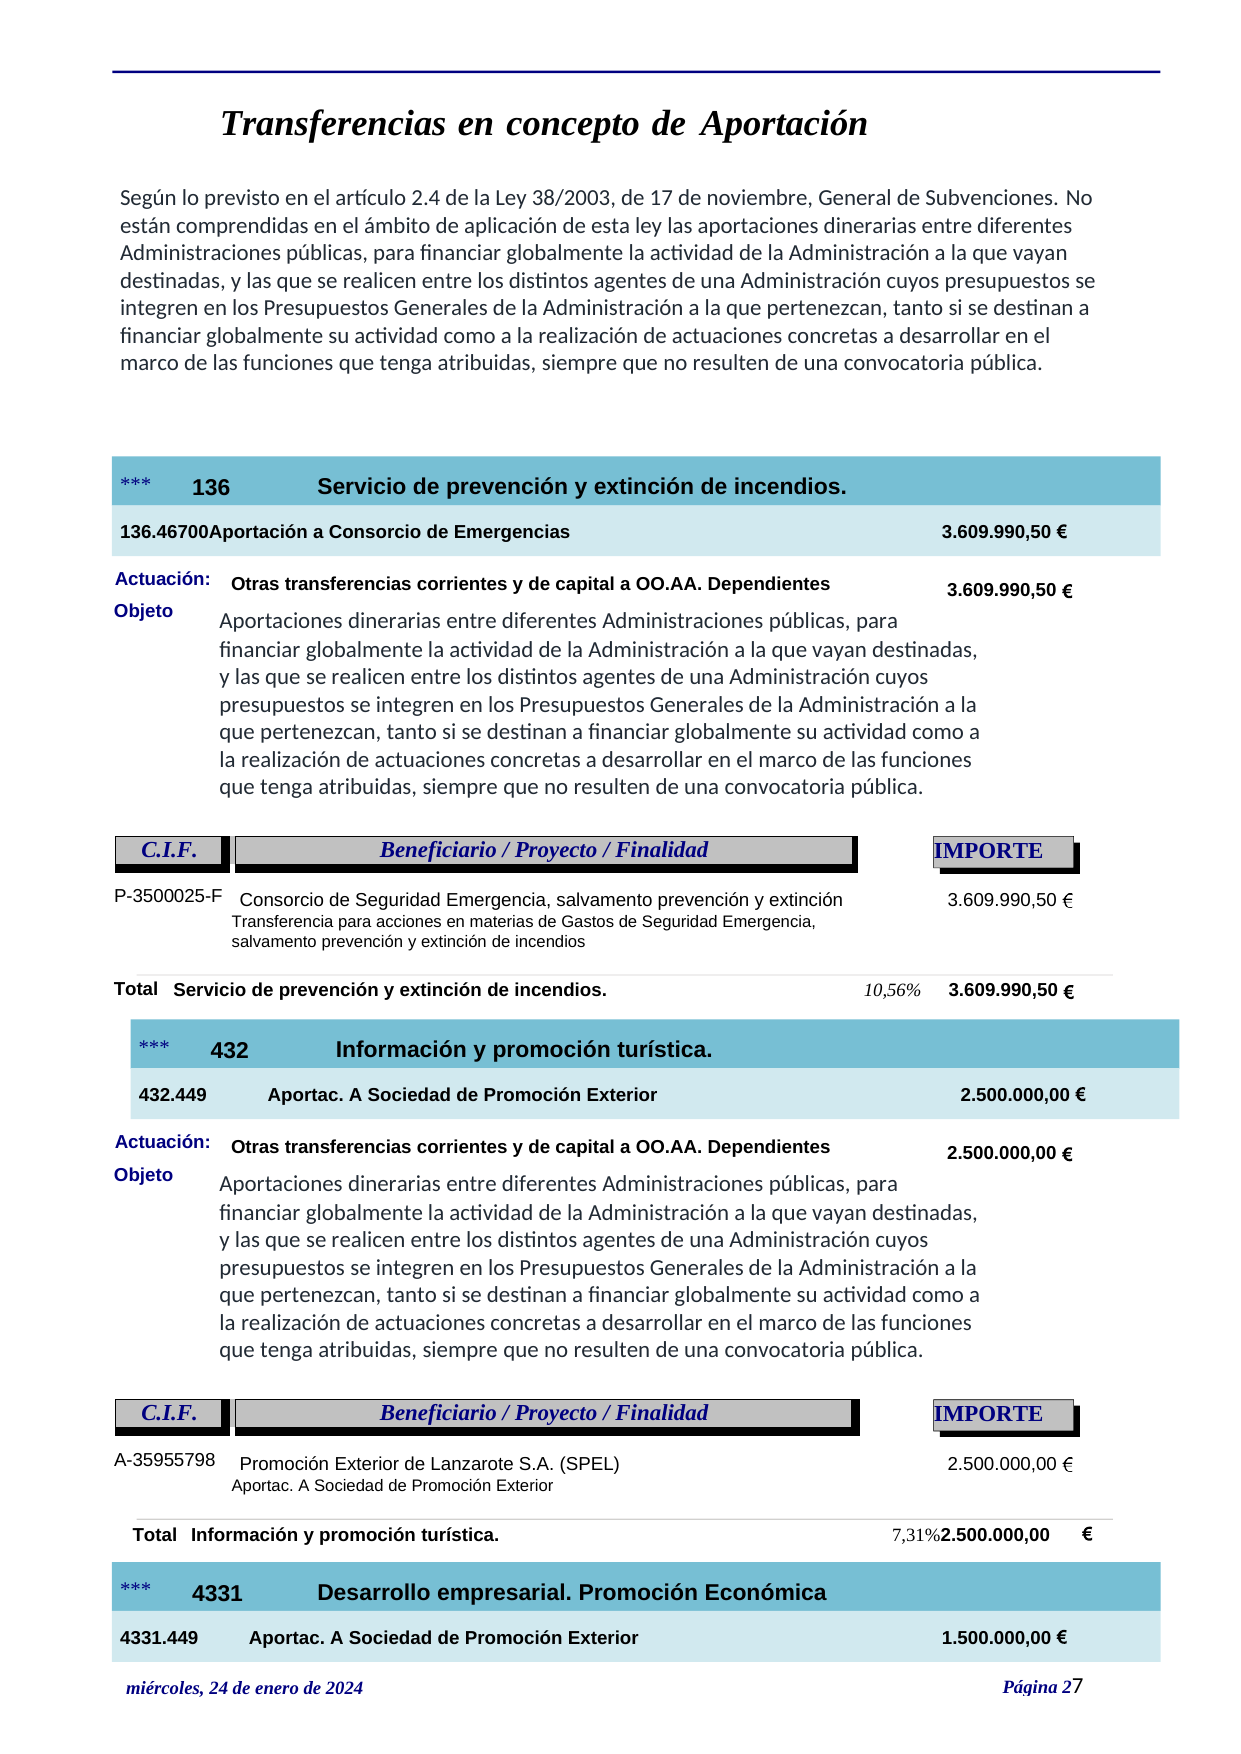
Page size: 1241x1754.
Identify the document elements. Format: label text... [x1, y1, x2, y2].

text Consorcio de Seguridad Emergencia, salvamento prevención y extinción Transferencia para acciones en materias de Gastos de Seguridad Emergencia, salvamento prevención y extinción de incendios [231, 889, 844, 951]
text Objeto Aportaciones dinerarias entre diferentes Administraciones públicas, para financiar globalmente la actividad de la Administración a la que vayan destinadas, y las que se realicen entre los distintos agentes de una Administración cuyos presupuestos se integren en los Presupuestos Generales de la Administración a la que pertenezcan, tanto si se destinan a financiar globalmente su actividad como a la realización de actuaciones concretas a desarrollar en el marco de las funciones que tenga atribuidas, siempre que no resulten de una convocatoria pública. [114, 1165, 983, 1363]
text Total [114, 977, 158, 999]
text C.I.F. [141, 1400, 221, 1426]
picture [1062, 1457, 1073, 1472]
text Beneficiario / Proyecto / Finalidad [379, 837, 851, 862]
text 3.609.990,50 [947, 889, 1171, 911]
text P-3500025-F [114, 885, 223, 907]
text Según lo previsto en el artículo 2.4 de la Ley 38/2003, de 17 de noviembre, General de Subvenciones. No están comprendidas en el ámbito de aplicación de esta ley las aportaciones dinerarias entre diferentes Administraciones públicas, para financiar globalmente la actividad de la Administración a la que vayan destinadas, y las que se realicen entre los distintos agentes de una Administración cuyos presupuestos se integren en los Presupuestos Generales de la Administración a la que pertenezcan, tanto si se destinan a financiar globalmente su actividad como a la realización de actuaciones concretas a desarrollar en el marco de las funciones que tenga atribuidas, siempre que no resulten de una convocatoria pública. [120, 184, 1099, 376]
text 2.500.000,00 [947, 1142, 1171, 1163]
picture [1062, 893, 1073, 908]
text Otras transferencias corrientes y de capital a OO.AA. Dependientes [231, 572, 834, 594]
text Aportac. A Sociedad de Promoción Exterior [231, 1476, 623, 1495]
text Servicio de prevención y extinción de incendios. [173, 979, 609, 1001]
text 10,56% 3.609.990,50 [863, 979, 1171, 1001]
subtitle Transferencias en concepto de Aportación [219, 102, 1171, 144]
text C.I.F. [141, 837, 221, 862]
text A-35955798 [114, 1448, 216, 1470]
text Promoción Exterior de Lanzarote S.A. (SPEL) [239, 1453, 623, 1474]
text Actuación: [114, 1131, 211, 1153]
text 2.500.000,00 [947, 1453, 1171, 1474]
text Actuación: [114, 568, 211, 590]
text Objeto Aportaciones dinerarias entre diferentes Administraciones públicas, para financiar globalmente la actividad de la Administración a la que vayan destinadas, y las que se realicen entre los distintos agentes de una Administración cuyos presupuestos se integren en los Presupuestos Generales de la Administración a la que pertenezcan, tanto si se destinan a financiar globalmente su actividad como a la realización de actuaciones concretas a desarrollar en el marco de las funciones que tenga atribuidas, siempre que no resulten de una convocatoria pública. [114, 602, 983, 800]
text 3.609.990,50 [947, 578, 1171, 600]
text Beneficiario / Proyecto / Finalidad [379, 1400, 851, 1426]
text Otras transferencias corrientes y de capital a OO.AA. Dependientes [231, 1136, 834, 1157]
